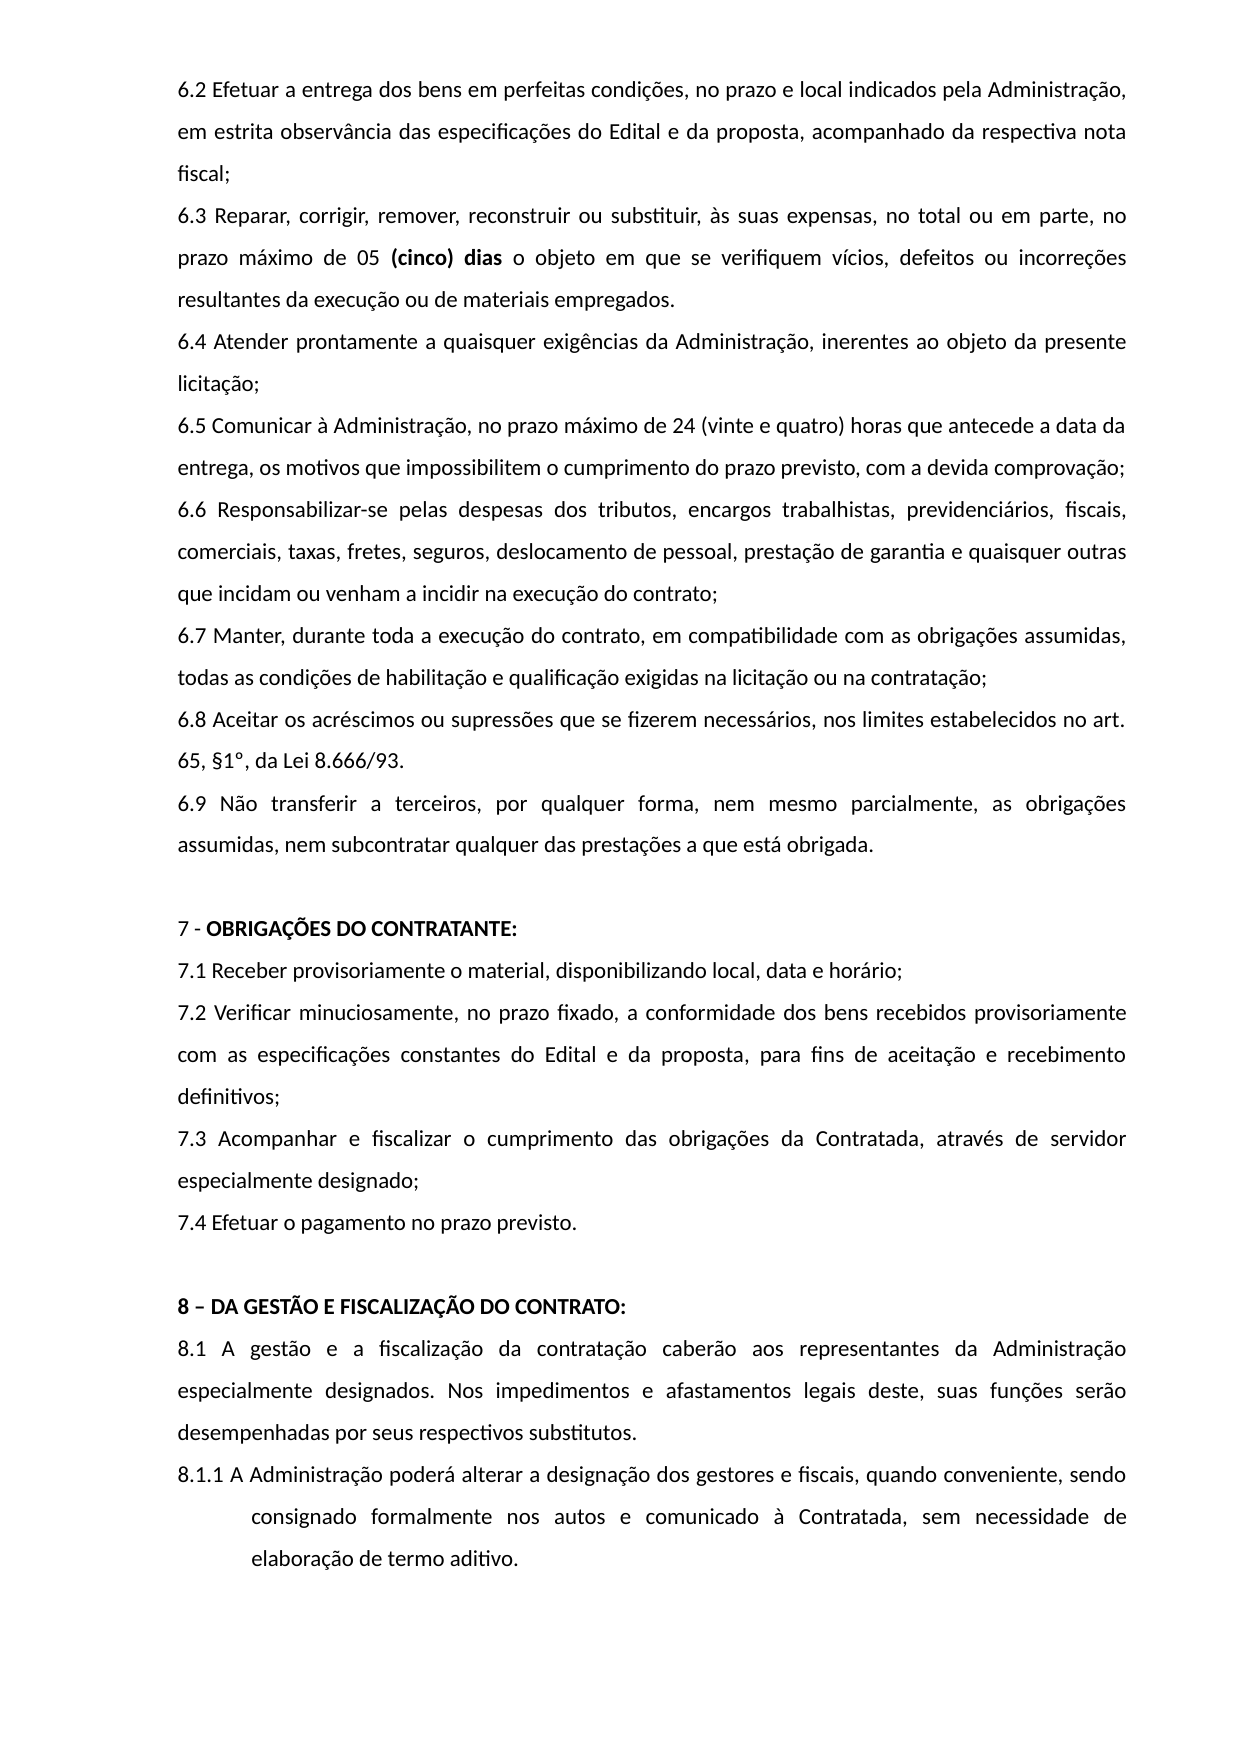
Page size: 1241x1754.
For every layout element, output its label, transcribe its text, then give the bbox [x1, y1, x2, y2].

text 6.6 Responsabilizar-se pelas despesas dos tributos, encargos trabalhistas, previdenciários, fiscais, comerciais, taxas, fretes, seguros, deslocamento de pessoal, prestação de garantia e quaisquer outras que incidam ou venham a incidir na execução do contrato; [177, 495, 1128, 607]
text 6.4 Atender prontamente a quaisquer exigências da Administração, inerentes ao objeto da presente licitação; [177, 327, 1128, 397]
text 6.2 Efetuar a entrega dos bens em perfeitas condições, no prazo e local indicados pela Administração, em estrita observância das especificações do Edital e da proposta, acompanhado da respectiva nota fiscal; [177, 75, 1128, 187]
text 6.7 Manter, durante toda a execução do contrato, em compatibilidade com as obrigações assumidas, todas as condições de habilitação e qualificação exigidas na licitação ou na contratação; [177, 621, 1128, 691]
text 8 – DA GESTÃO E FISCALIZAÇÃO DO CONTRATO: [177, 1292, 1093, 1320]
text 7.1 Receber provisoriamente o material, disponibilizando local, data e horário; [177, 957, 1128, 984]
text 6.3 Reparar, corrigir, remover, reconstruir ou substituir, às suas expensas, no total ou em parte, no prazo máximo de 05 (cinco) dias o objeto em que se verifiquem vícios, defeitos ou incorreções resultantes da execução ou de materiais empregados. [177, 201, 1128, 313]
text 6.8 Aceitar os acréscimos ou supressões que se fizerem necessários, nos limites estabelecidos no art. 65, §1º, da Lei 8.666/93. [177, 705, 1128, 775]
text 7 - OBRIGAÇÕES DO CONTRATANTE: [177, 914, 1128, 943]
text 6.5 Comunicar à Administração, no prazo máximo de 24 (vinte e quatro) horas que antecede a data da entrega, os motivos que impossibilitem o cumprimento do prazo previsto, com a devida comprovação; [177, 411, 1128, 481]
text 7.2 Verificar minuciosamente, no prazo fixado, a conformidade dos bens recebidos provisoriamente com as especificações constantes do Edital e da proposta, para fins de aceitação e recebimento definitivos; [177, 998, 1128, 1111]
text 6.9 Não transferir a terceiros, por qualquer forma, nem mesmo parcialmente, as obrigações assumidas, nem subcontratar qualquer das prestações a que está obrigada. [177, 789, 1128, 859]
text 8.1.1 A Administração poderá alterar a designação dos gestores e fiscais, quando conveniente, sendo consignado formalmente nos autos e comunicado à Contratada, sem necessidade de elaboração de termo aditivo. [177, 1460, 1128, 1572]
text 7.4 Efetuar o pagamento no prazo previsto. [177, 1208, 1128, 1236]
text 7.3 Acompanhar e fiscalizar o cumprimento das obrigações da Contratada, através de servidor especialmente designado; [177, 1124, 1128, 1194]
text 8.1 A gestão e a fiscalização da contratação caberão aos representantes da Administração especialmente designados. Nos impedimentos e afastamentos legais deste, suas funções serão desempenhadas por seus respectivos substitutos. [177, 1334, 1128, 1446]
